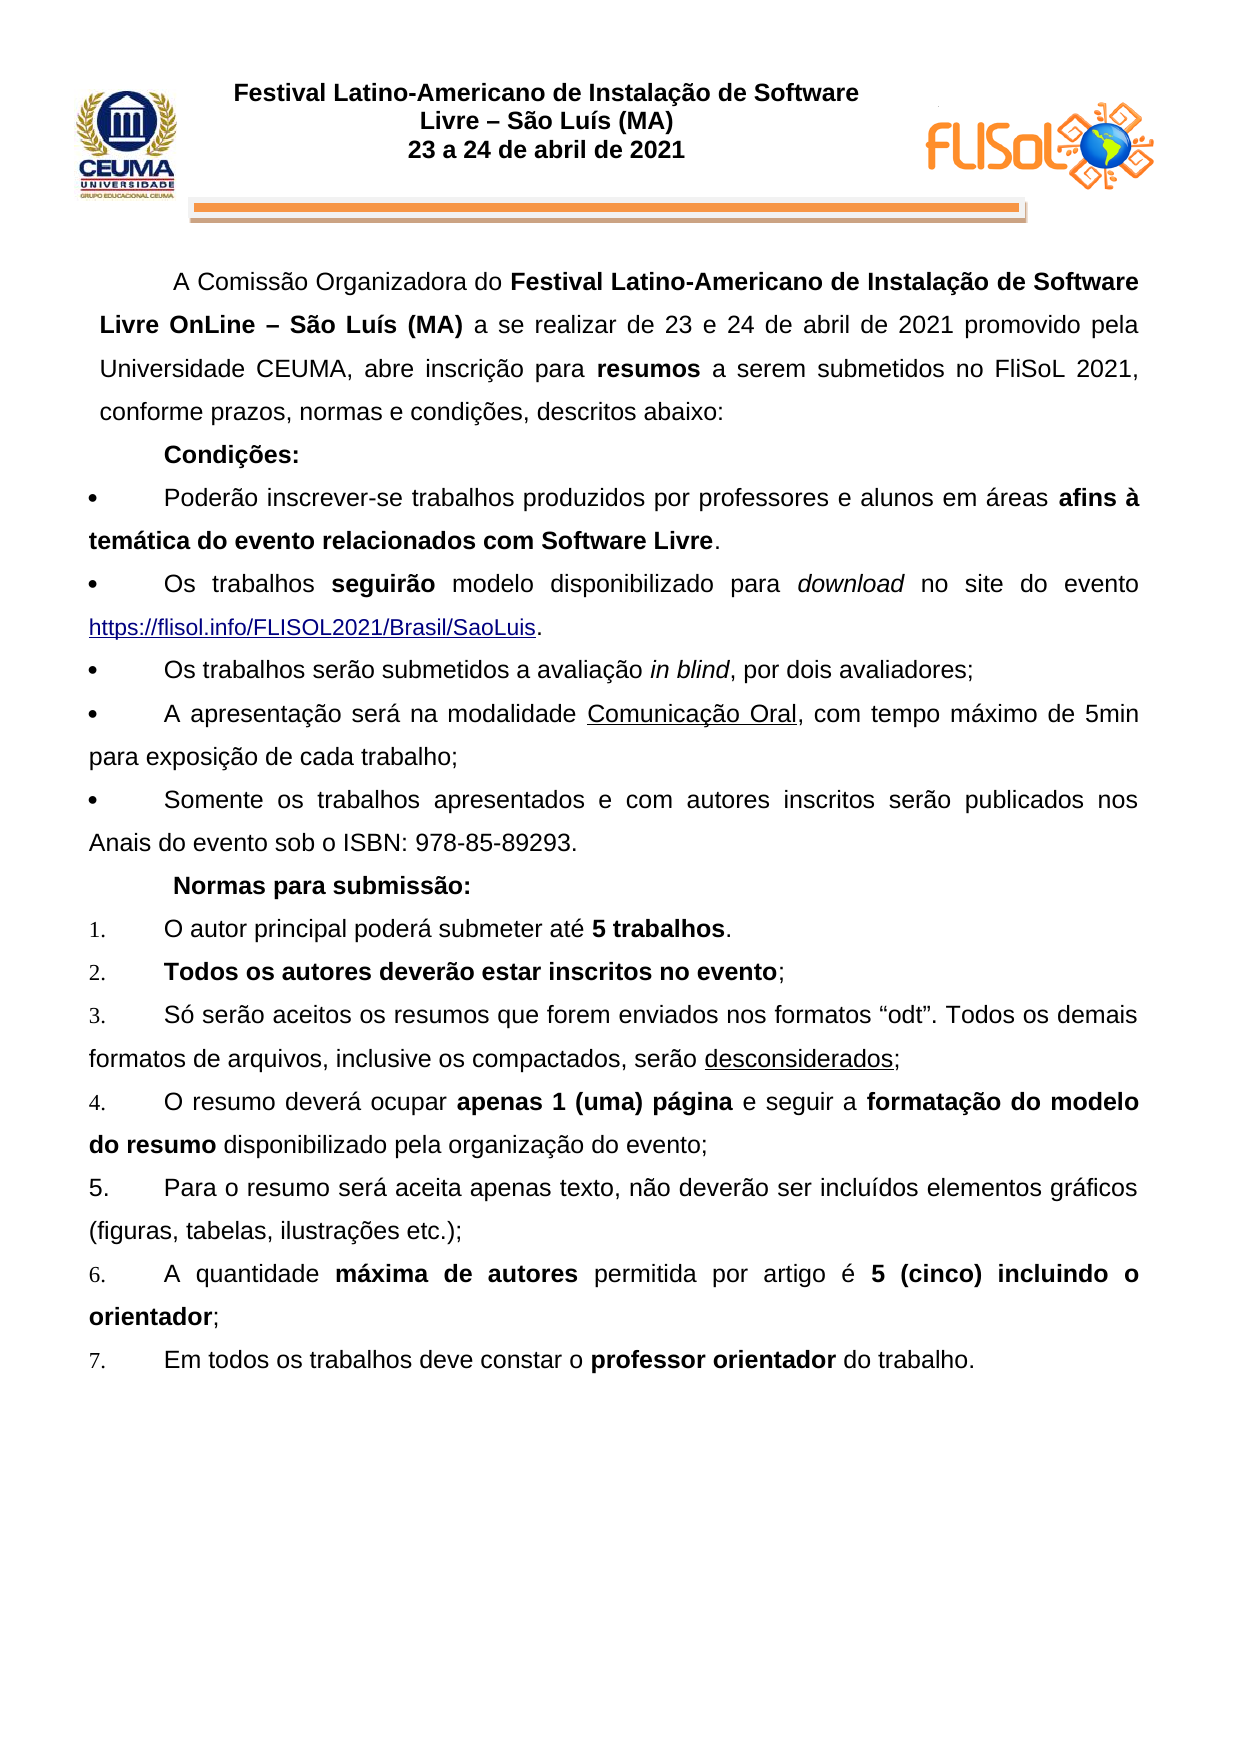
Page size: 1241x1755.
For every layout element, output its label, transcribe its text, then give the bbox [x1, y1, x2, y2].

list A quantidade máxima de autores permitida por artigo é 5 (cinco) incluindo o orientador; [89, 1259, 1139, 1331]
list Os trabalhos serão submetidos a avaliação in blind, por dois avaliadores; [89, 655, 1139, 684]
list Só serão aceitos os resumos que forem enviados nos formatos “odt”. Todos os demais formatos de arquivos, inclusive os compactados, serão desconsiderados; [89, 1000, 1139, 1072]
text A Comissão Organizadora do Festival Latino-Americano de Instalação de Software Livre OnLine – São Luís (MA) a se realizar de 23 e 24 de abril de 2021 promovido pela Universidade CEUMA, abre inscrição para resumos a serem submetidos no FliSoL 2021, conforme prazos, normas e condições, descritos abaixo: [99, 267, 1139, 425]
list Somente os trabalhos apresentados e com autores inscritos serão publicados nos Anais do evento sob o ISBN: 978-85-89293. [89, 785, 1139, 857]
list Todos os autores deverão estar inscritos no evento; [89, 957, 1139, 986]
text Condições: [164, 440, 1139, 468]
list Os trabalhos seguirão modelo disponibilizado para download no site do evento https://flisol.info/FLISOL2021/Brasil/SaoLuis. [89, 569, 1139, 641]
list O autor principal poderá submeter até 5 trabalhos. [89, 914, 1139, 943]
list Em todos os trabalhos deve constar o professor orientador do trabalho. [89, 1345, 1139, 1374]
list O resumo deverá ocupar apenas 1 (uma) página e seguir a formatação do modelo do resumo disponibilizado pela organização do evento; [89, 1087, 1139, 1158]
text Normas para submissão: [99, 871, 1139, 900]
list Poderão inscrever-se trabalhos produzidos por professores e alunos em áreas afins à temática do evento relacionados com Software Livre. [89, 483, 1139, 555]
list Para o resumo será aceita apenas texto, não deverão ser incluídos elementos gráficos (figuras, tabelas, ilustrações etc.); [89, 1173, 1139, 1245]
list A apresentação será na modalidade Comunicação Oral, com tempo máximo de 5min para exposição de cada trabalho; [89, 698, 1139, 770]
